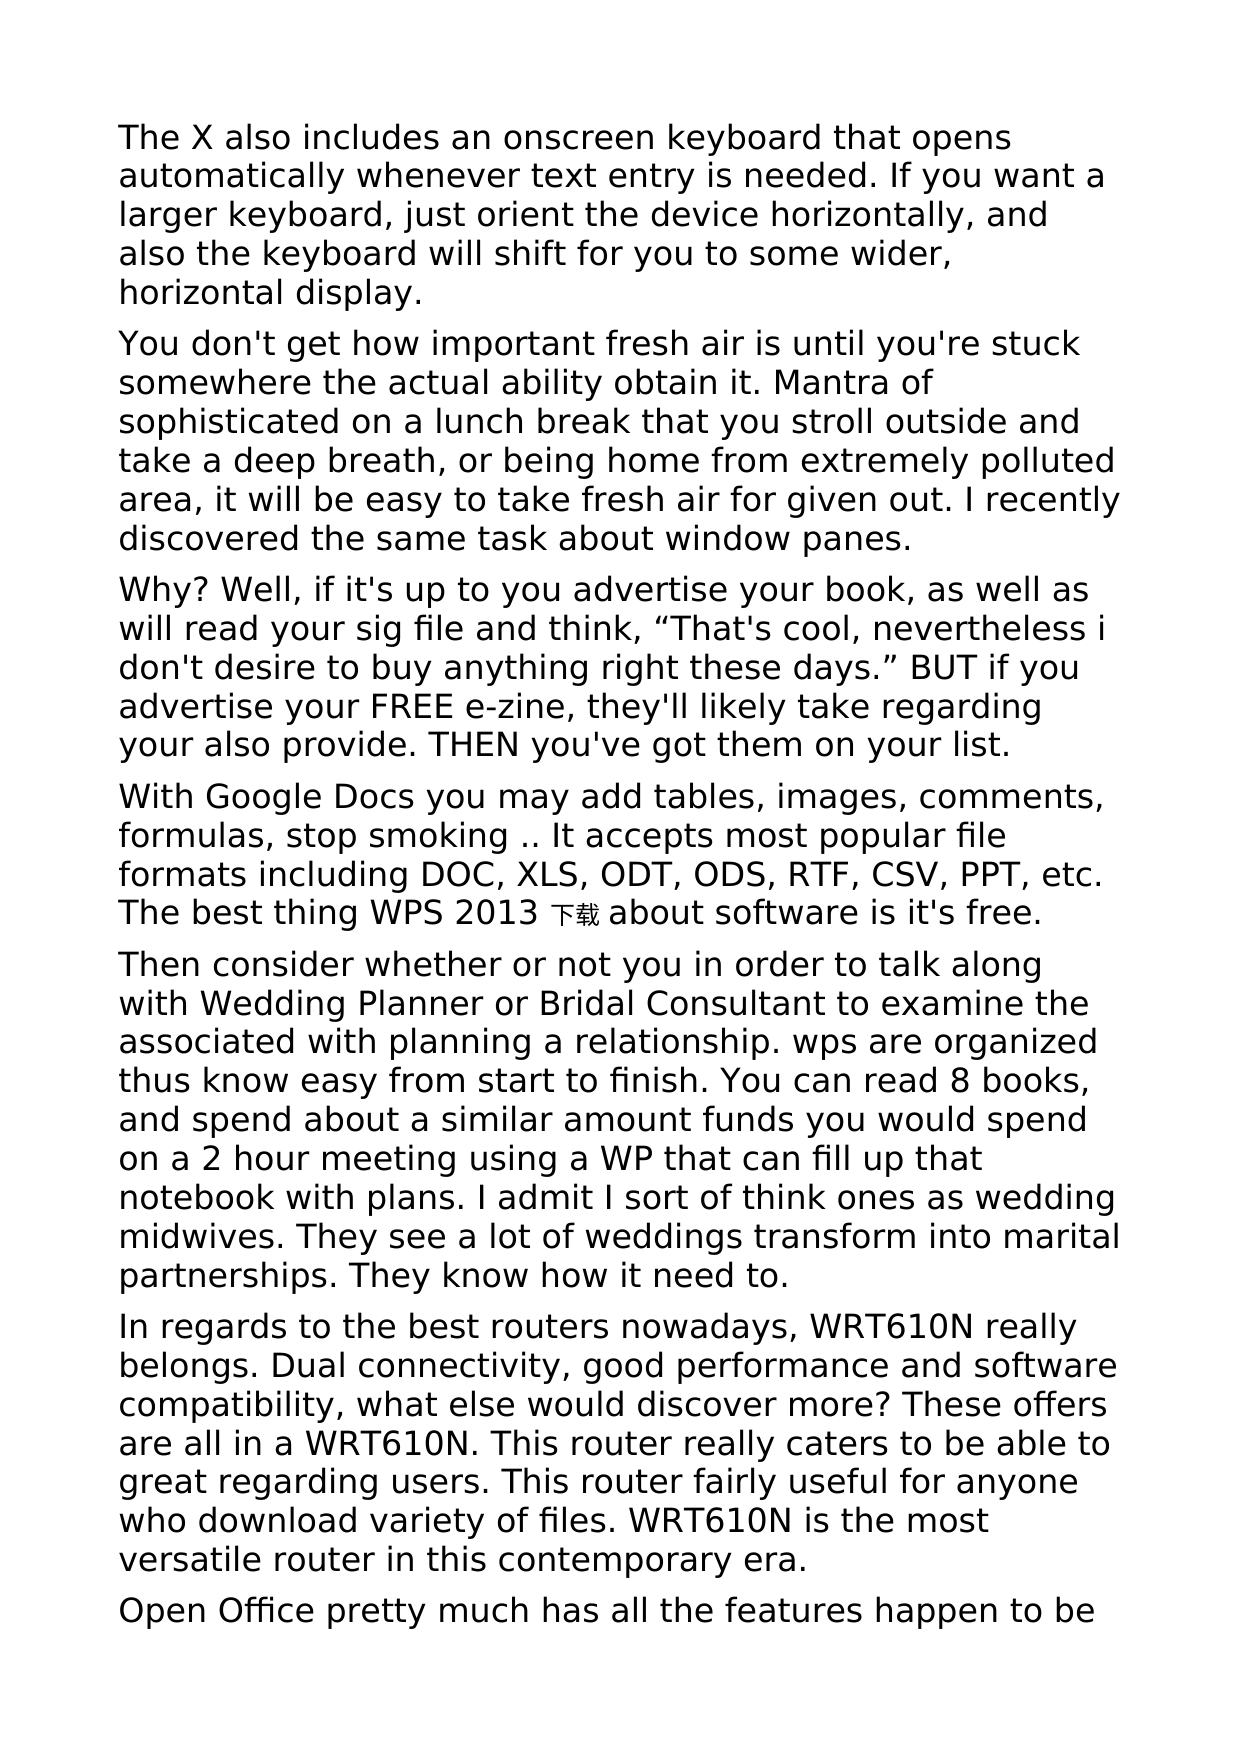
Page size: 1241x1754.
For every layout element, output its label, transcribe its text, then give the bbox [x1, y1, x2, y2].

text Open Office pretty much has all the features happen to be [118, 1592, 1122, 1631]
text The X also includes an onscreen keyboard that opens automatically whenever text entry is needed. If you want a larger keyboard, just orient the device horizontally, and also the keyboard will shift for you to some wider, horizontal display. [118, 118, 1122, 312]
text Then consider whether or not you in order to talk along with Wedding Planner or Bridal Consultant to examine the associated with planning a relationship. wps are organized thus know easy from start to finish. You can read 8 books, and spend about a similar amount funds you would spend on a 2 hour meeting using a WP that can fill up that notebook with plans. I admit I sort of think ones as wedding midwives. They see a lot of weddings transform into marital partnerships. They know how it need to. [118, 945, 1122, 1295]
text Why? Well, if it's up to you advertise your book, as well as will read your sig file and think, “That's cool, nevertheless i don't desire to buy anything right these days.” BUT if you advertise your FREE e-zine, they'll likely take regarding your also provide. THEN you've got them on your list. [118, 571, 1122, 765]
text In regards to the best routers nowadays, WRT610N really belongs. Dual connectivity, good performance and software compatibility, what else would discover more? These offers are all in a WRT610N. This router really caters to be able to great regarding users. This router fairly useful for anyone who download variety of files. WRT610N is the most versatile router in this contemporary era. [118, 1307, 1122, 1579]
text With Google Docs you may add tables, images, comments, formulas, stop smoking .. It accepts most popular file formats including DOC, XLS, ODT, ODS, RTF, CSV, PPT, etc. The best thing WPS 2013 下载 about software is it's free. [118, 777, 1122, 933]
text You don't get how important fresh air is until you're stuck somewhere the actual ability obtain it. Mantra of sophisticated on a lunch break that you stroll outside and take a deep breath, or being home from extremely polluted area, it will be easy to take fresh air for given out. I recently discovered the same task about window panes. [118, 325, 1122, 558]
